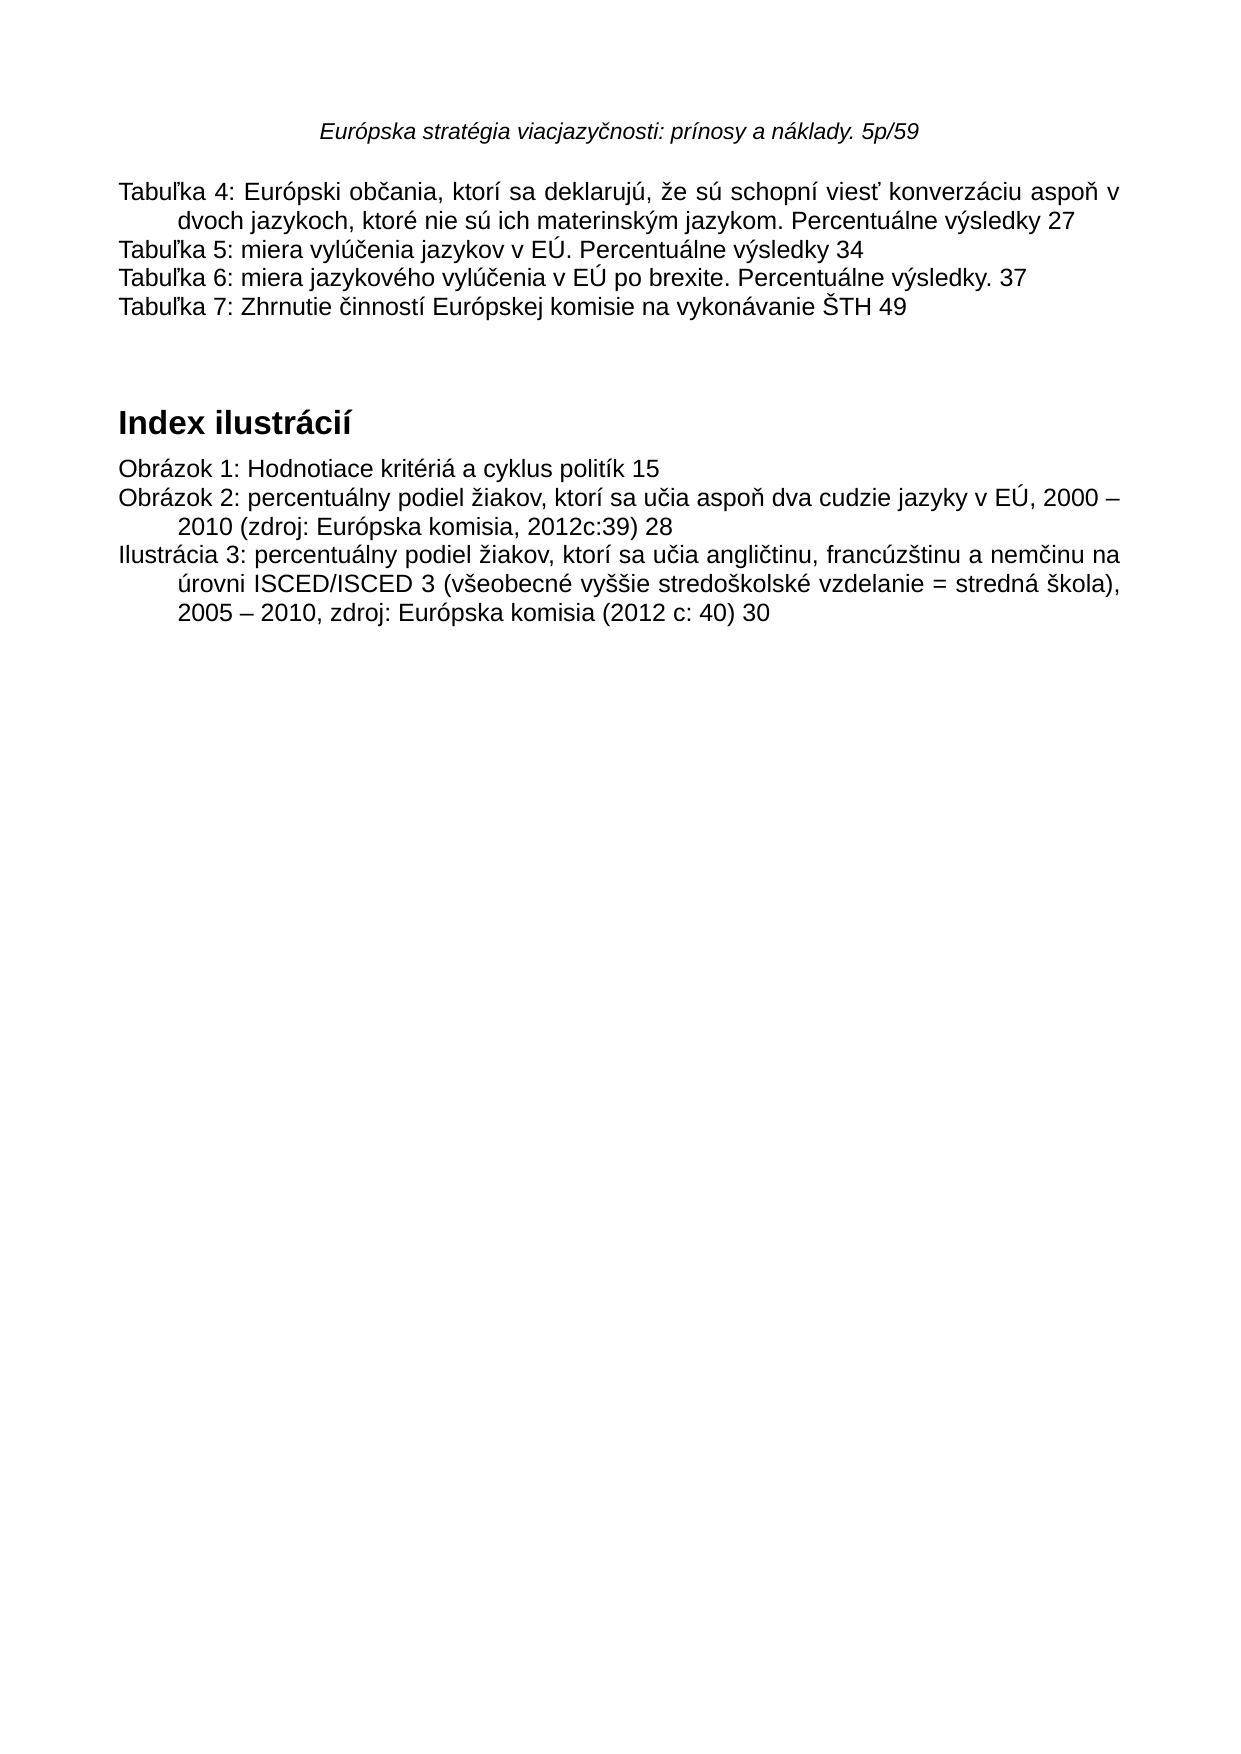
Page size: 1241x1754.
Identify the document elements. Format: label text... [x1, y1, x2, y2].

text Tabuľka 6: miera jazykového vylúčenia v EÚ po brexite. Percentuálne výsledky. 37 [118, 263, 1122, 292]
text Obrázok 1: Hodnotiace kritériá a cyklus politík 15 [118, 454, 1122, 483]
text Tabuľka 5: miera vylúčenia jazykov v EÚ. Percentuálne výsledky 34 [118, 234, 1122, 263]
text Ilustrácia 3: percentuálny podiel žiakov, ktorí sa učia angličtinu, francúzštinu a nemčinu na úrovni ISCED/ISCED 3 (všeobecné vyššie stredoškolské vzdelanie = stredná škola), 2005 – 2010, zdroj: Európska komisia (2012 c: 40) 30 [118, 541, 1122, 627]
subtitle Index ilustrácií [118, 403, 1122, 442]
text Obrázok 2: percentuálny podiel žiakov, ktorí sa učia aspoň dva cudzie jazyky v EÚ, 2000 – 2010 (zdroj: Európska komisia, 2012c:39) 28 [118, 483, 1122, 541]
text Tabuľka 4: Európski občania, ktorí sa deklarujú, že sú schopní viesť konverzáciu aspoň v dvoch jazykoch, ktoré nie sú ich materinským jazykom. Percentuálne výsledky 27 [118, 177, 1122, 234]
text Tabuľka 7: Zhrnutie činností Európskej komisie na vykonávanie ŠTH 49 [118, 292, 1122, 321]
